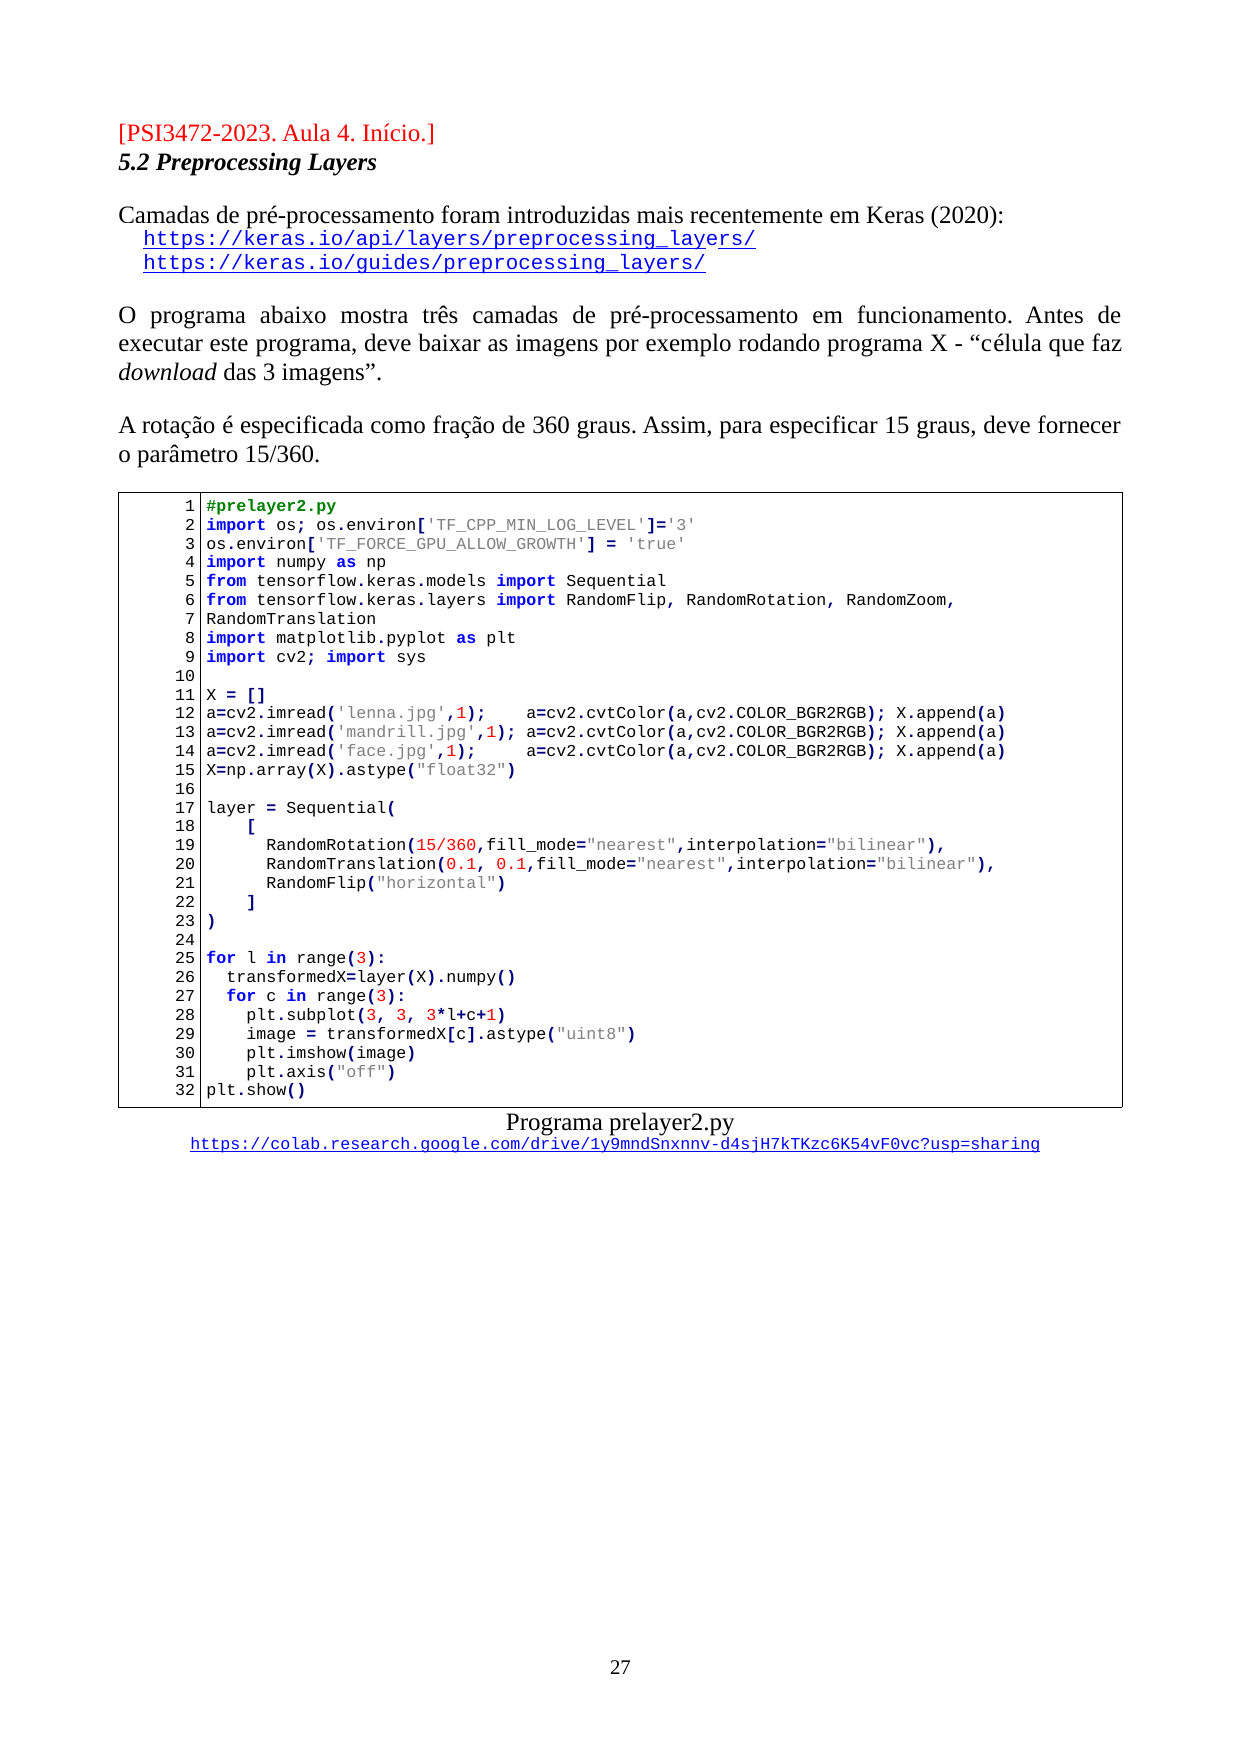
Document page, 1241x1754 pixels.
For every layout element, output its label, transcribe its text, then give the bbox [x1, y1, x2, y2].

text https://keras.io/guides/preprocessing_layers/ [118, 252, 1122, 276]
text [PSI3472-2023. Aula 4. Início.] [118, 118, 1122, 147]
text O programa abaixo mostra três camadas de pré-processamento em funcionamento. Antes de executar este programa, deve baixar as imagens por exemplo rodando programa X - “célula que faz download das 3 imagens”. [118, 300, 1122, 386]
table_header 1 2 3 4 5 6 7 8 9 10 11 12 13 14 15 16 17 18 19 20 21 22 23 24 25 26 27 28 29 30 31 32 [119, 493, 200, 1107]
text https://keras.io/api/layers/preprocessing_layers/ [118, 228, 1122, 252]
text A rotação é especificada como fração de 360 graus. Assim, para especificar 15 graus, deve fornecer o parâmetro 15/360. [118, 410, 1122, 468]
text https://colab.research.google.com/drive/1y9mndSnxnnv-d4sjH7kTKzc6K54vF0vc?usp=sharing [118, 1135, 1122, 1154]
table_header #prelayer2.py import os; os.environ['TF_CPP_MIN_LOG_LEVEL']='3' os.environ['TF_FORCE_GPU_ALLOW_GROWTH'] = 'true' import numpy as np from tensorflow.keras.models import Sequential from tensorflow.keras.layers import RandomFlip, RandomRotation, RandomZoom, RandomTranslation import matplotlib.pyplot as plt import cv2; import sys X = [] a=cv2.imread('lenna.jpg',1); a=cv2.cvtColor(a,cv2.COLOR_BGR2RGB); X.append(a) a=cv2.imread('mandrill.jpg',1); a=cv2.cvtColor(a,cv2.COLOR_BGR2RGB); X.append(a) a=cv2.imread('face.jpg',1); a=cv2.cvtColor(a,cv2.COLOR_BGR2RGB); X.append(a) X=np.array(X).astype("float32") layer = Sequential( [ RandomRotation(15/360,fill_mode="nearest",interpolation="bilinear"), RandomTranslation(0.1, 0.1,fill_mode="nearest",interpolation="bilinear"), RandomFlip("horizontal") ] ) for l in range(3): transformedX=layer(X).numpy() for c in range(3): plt.subplot(3, 3, 3*l+c+1) image = transformedX[c].astype("uint8") plt.imshow(image) plt.axis("off") plt.show() [201, 493, 1122, 1107]
text Programa prelayer2.py [118, 1108, 1122, 1135]
text Camadas de pré-processamento foram introduzidas mais recentemente em Keras (2020): [118, 200, 1122, 228]
text 5.2 Preprocessing Layers [118, 147, 1122, 176]
